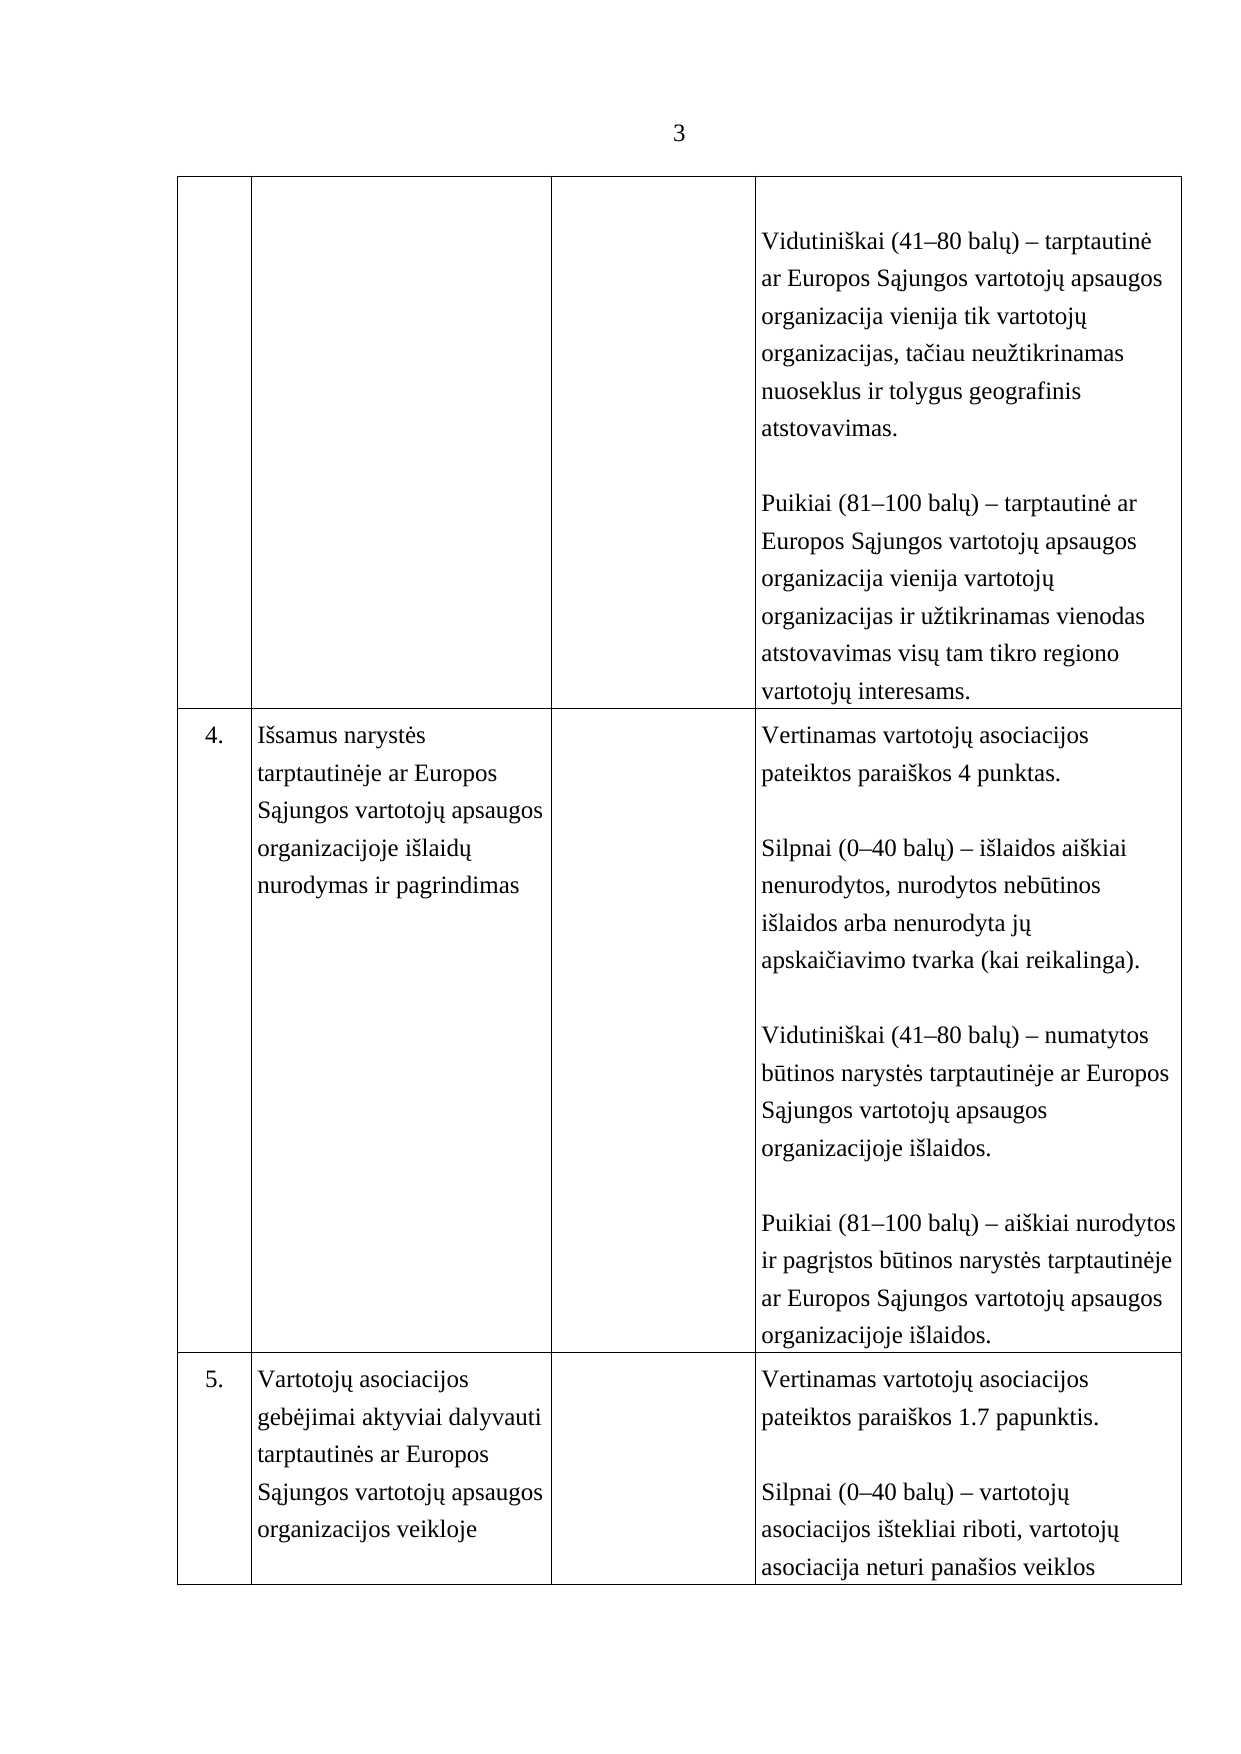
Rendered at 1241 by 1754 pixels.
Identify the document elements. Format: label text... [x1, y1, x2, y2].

table_cell Vertinamas vartotojų asociacijos pateiktos paraiškos 1.7 papunktis. Silpnai (0–40 balų) – vartotojų asociacijos ištekliai riboti, vartotojų asociacija neturi panašios veiklos [756, 1353, 1181, 1584]
table_cell 5. [178, 1353, 251, 1584]
table_cell Vidutiniškai (41–80 balų) – tarptautinė ar Europos Sąjungos vartotojų apsaugos organizacija vienija tik vartotojų organizacijas, tačiau neužtikrinamas nuoseklus ir tolygus geografinis atstovavimas. Puikiai (81–100 balų) – tarptautinė ar Europos Sąjungos vartotojų apsaugos organizacija vienija vartotojų organizacijas ir užtikrinamas vienodas atstovavimas visų tam tikro regiono vartotojų interesams. [756, 177, 1181, 707]
table_cell [552, 177, 755, 707]
table_cell [252, 177, 551, 707]
table_cell 4. [178, 709, 251, 1352]
table_cell Išsamus narystės tarptautinėje ar Europos Sąjungos vartotojų apsaugos organizacijoje išlaidų nurodymas ir pagrindimas [252, 709, 551, 1352]
table_cell Vertinamas vartotojų asociacijos pateiktos paraiškos 4 punktas. Silpnai (0–40 balų) – išlaidos aiškiai nenurodytos, nurodytos nebūtinos išlaidos arba nenurodyta jų apskaičiavimo tvarka (kai reikalinga). Vidutiniškai (41–80 balų) – numatytos būtinos narystės tarptautinėje ar Europos Sąjungos vartotojų apsaugos organizacijoje išlaidos. Puikiai (81–100 balų) – aiškiai nurodytos ir pagrįstos būtinos narystės tarptautinėje ar Europos Sąjungos vartotojų apsaugos organizacijoje išlaidos. [756, 709, 1181, 1352]
table_cell Vartotojų asociacijos gebėjimai aktyviai dalyvauti tarptautinės ar Europos Sąjungos vartotojų apsaugos organizacijos veikloje [252, 1353, 551, 1584]
table_cell [552, 1353, 755, 1584]
table_cell [178, 177, 251, 707]
table_cell [552, 709, 755, 1352]
